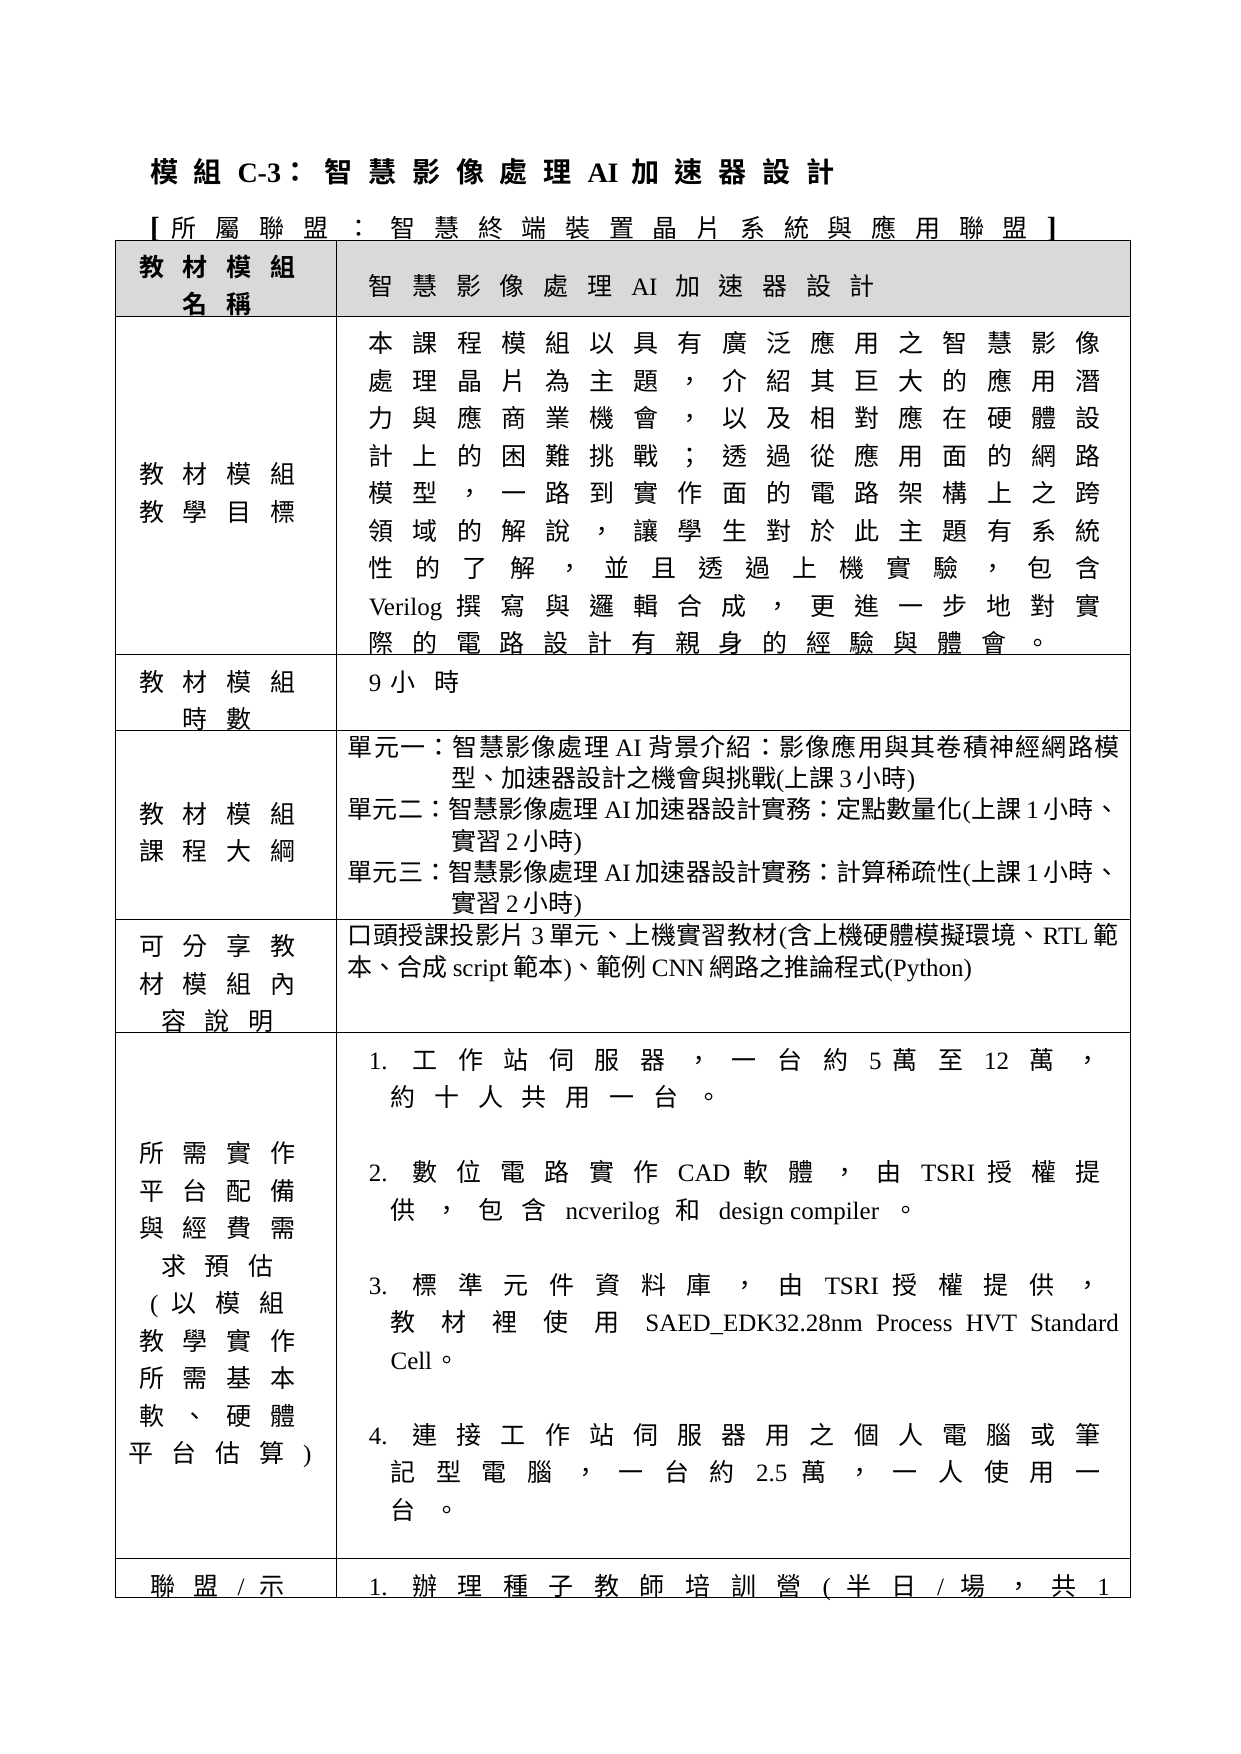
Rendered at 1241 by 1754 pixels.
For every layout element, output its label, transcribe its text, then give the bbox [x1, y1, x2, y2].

table_header 教材模組名稱 [116, 241, 336, 316]
table_header 智慧影像處理AI加速器設計 [337, 241, 1130, 316]
table_cell 所需實作平台配備與經費需求預估(以模組教學實作所需基本軟、硬體平台估算) [116, 1033, 336, 1558]
table_cell 工作站伺服器，一台約5萬至12萬，約十人共用一台。 數位電路實作CAD軟體，由TSRI授權提供，包含ncverilog和design compiler。 標準元件資料庫，由TSRI授權提供，教材裡使用SAED_EDK32.28nm Process HVT Standard Cell。 連接工作站伺服器用之個人電腦或筆記型電腦，一台約2.5萬，一人使用一台。 [337, 1033, 1130, 1558]
table_cell 口頭授課投影片3單元、上機實習教材(含上機硬體模擬環境、RTL範本、合成script範本)、範例CNN網路之推論程式(Python) [337, 920, 1130, 1032]
table_cell 教材模組 教學目標 [116, 317, 336, 654]
table_cell 聯盟/示 [116, 1559, 336, 1597]
table_cell 辦理種子教師培訓營(半日/場，共1場，時數3小時) 試教錄影影片 智慧晶片系統與應用人才培育計畫官網：https://reurl.cc/Qjxzl9 ATP課程資料庫官網：http://atp.ee.ncku.edu.tw/ [337, 1559, 1130, 1597]
list 模組C-3：智慧影像處理AI加速器設計 [143, 127, 1112, 202]
list [所屬聯盟：智慧終端裝置晶片系統與應用聯盟] [143, 202, 1112, 239]
table_cell 可分享教材模組內容說明 [116, 920, 336, 1032]
table_cell 9小時 [337, 655, 1130, 730]
table_cell 教材模組時數 [116, 655, 336, 730]
table_cell 教材模組 課程大綱 [116, 731, 336, 919]
table_cell 單元一：智慧影像處理AI背景介紹：影像應用與其卷積神經網路模型、加速器設計之機會與挑戰(上課3小時) 單元二：智慧影像處理AI加速器設計實務：定點數量化(上課1小時、實習2小時) 單元三：智慧影像處理AI加速器設計實務：計算稀疏性(上課1小時、實習2小時) [337, 731, 1130, 919]
table_cell 本課程模組以具有廣泛應用之智慧影像處理晶片為主題，介紹其巨大的應用潛力與應商業機會，以及相對應在硬體設計上的困難挑戰；透過從應用面的網路模型，一路到實作面的電路架構上之跨領域的解說，讓學生對於此主題有系統性的了解，並且透過上機實驗，包含Verilog撰寫與邏輯合成，更進一步地對實際的電路設計有親身的經驗與體會。 [337, 317, 1130, 654]
